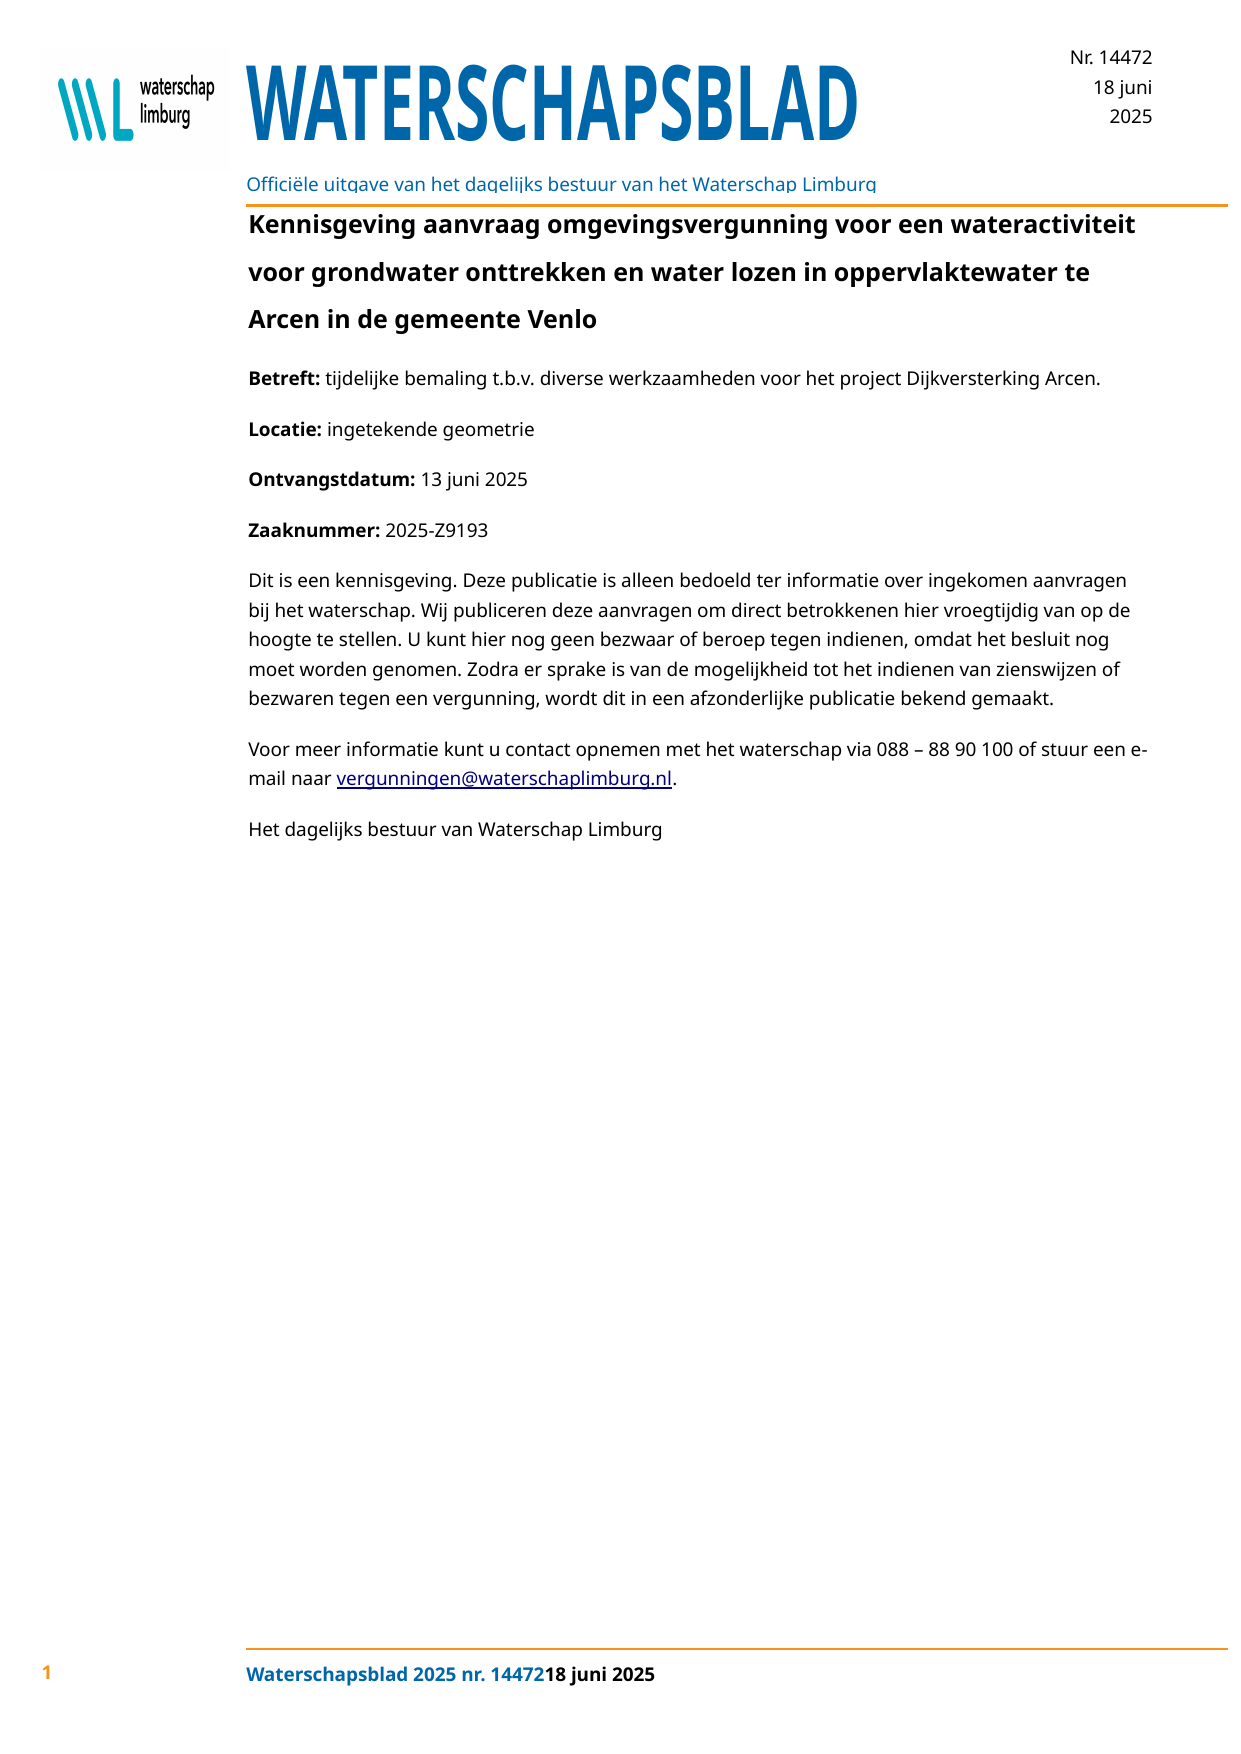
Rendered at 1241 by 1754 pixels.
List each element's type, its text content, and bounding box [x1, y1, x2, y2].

text Locatie: ingetekende geometrie [248, 416, 1152, 442]
text Het dagelijks bestuur van Waterschap Limburg [248, 816, 1152, 842]
text Dit is een kennisgeving. Deze publicatie is alleen bedoeld ter informatie over ingekomen aanvragen bij het waterschap. Wij publiceren deze aanvragen om direct betrokkenen hier vroegtijdig van op de hoogte te stellen. U kunt hier nog geen bezwaar of beroep tegen indienen, omdat het besluit nog moet worden genomen. Zodra er sprake is van de mogelijkheid tot het indienen van zienswijzen of bezwaren tegen een vergunning, wordt dit in een afzonderlijke publicatie bekend gemaakt. [248, 567, 1152, 711]
picture [41, 47, 231, 172]
text Betreft: tijdelijke bemaling t.b.v. diverse werkzaamheden voor het project Dijkversterking Arcen. [248, 366, 1152, 391]
text Voor meer informatie kunt u contact opnemen met het waterschap via 088 – 88 90 100 of stuur een e-mail naar vergunningen@waterschaplimburg.nl. [248, 736, 1152, 791]
text Ontvangstdatum: 13 juni 2025 [248, 466, 1152, 492]
text Zaaknummer: 2025-Z9193 [248, 517, 1152, 542]
text Kennisgeving aanvraag omgevingsvergunning voor een wateractiviteit voor grondwater onttrekken en water lozen in oppervlaktewater te Arcen in de gemeente Venlo [248, 207, 1152, 336]
